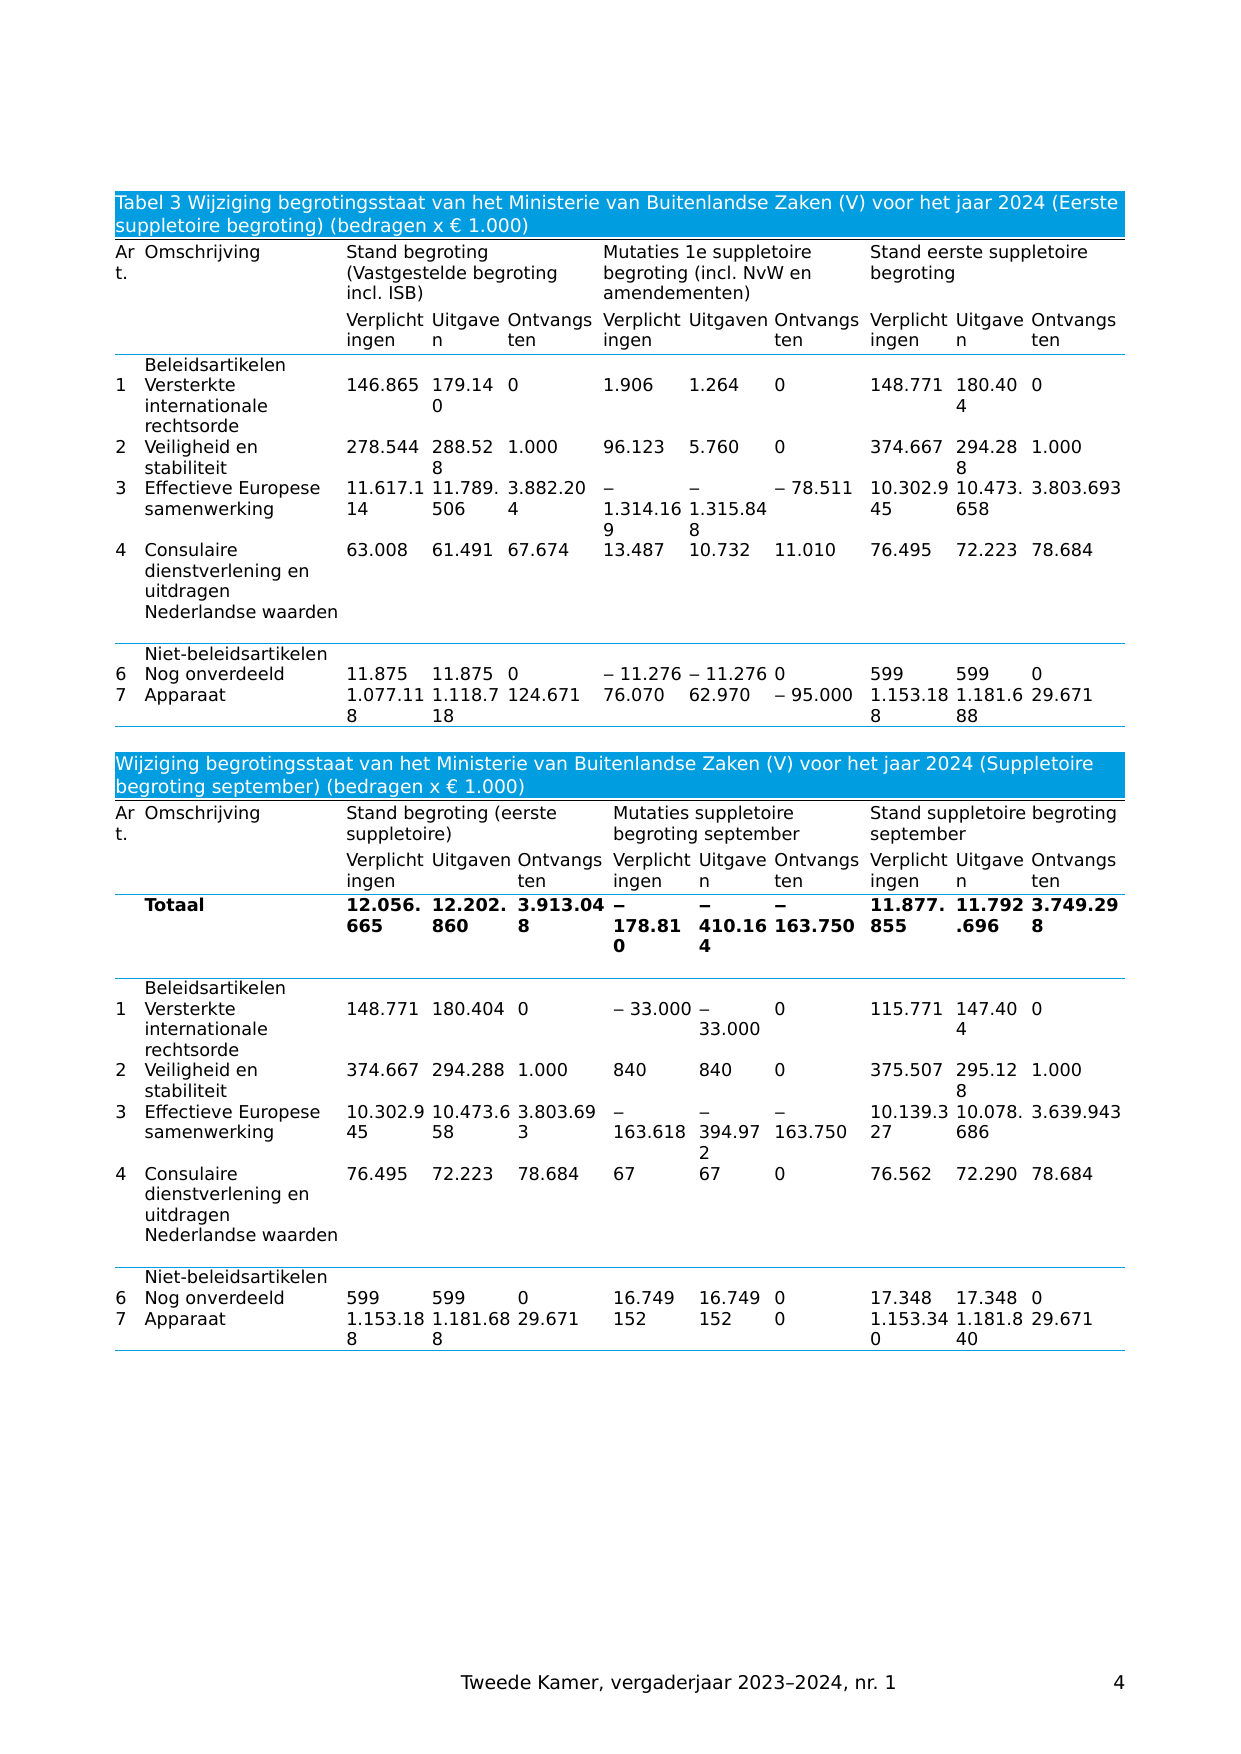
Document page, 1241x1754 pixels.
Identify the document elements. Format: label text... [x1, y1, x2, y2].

table_cell 3.639.943 [1028, 1102, 1125, 1163]
table_cell [429, 644, 504, 664]
table_cell [504, 623, 600, 643]
table_cell 1.118.718 [429, 685, 504, 726]
table_cell 78.684 [1028, 1164, 1125, 1246]
table_cell 148.771 [343, 999, 429, 1060]
table_cell [115, 644, 141, 664]
table_cell [953, 979, 1028, 998]
table_cell [610, 979, 696, 998]
table_cell Mutaties suppletoire begroting september [610, 801, 867, 847]
table_cell 599 [429, 1288, 514, 1308]
table_cell 840 [610, 1060, 696, 1102]
table_cell 1.000 [514, 1060, 610, 1102]
table_cell Apparaat [141, 1309, 343, 1350]
table_cell [504, 644, 600, 664]
table_cell 0 [504, 375, 600, 437]
table_cell 78.684 [1028, 540, 1125, 623]
table_cell ‒ 95.000 [771, 685, 867, 726]
table_cell 12.056.665 [343, 895, 429, 957]
table_cell [610, 1246, 696, 1267]
table_cell [771, 623, 867, 643]
table_cell 10.139.327 [867, 1102, 953, 1163]
table_cell 3.913.048 [514, 895, 610, 957]
table_cell Ontvangsten [771, 847, 867, 894]
table_cell [429, 623, 504, 643]
table_cell [600, 623, 686, 643]
table_cell Ontvangsten [1028, 307, 1125, 354]
table_cell ‒ 33.000 [696, 999, 771, 1060]
table_cell 1.181.840 [953, 1309, 1028, 1350]
table_cell [1028, 644, 1125, 664]
table_cell Verplichtingen [600, 307, 686, 354]
table_cell 7 [115, 1309, 141, 1350]
table_cell Consulaire dienstverlening en uitdragen Nederlandse waarden [141, 540, 343, 623]
table_cell 3 [115, 1102, 141, 1163]
table_cell 10.473.658 [429, 1102, 514, 1163]
table_cell Art. [115, 801, 141, 847]
table_cell 1.077.118 [343, 685, 429, 726]
table_cell [343, 644, 429, 664]
table_cell [600, 644, 686, 664]
table_cell Veiligheid en stabiliteit [141, 437, 343, 478]
table_cell 11.789.506 [429, 478, 504, 540]
table_cell [771, 979, 867, 998]
table_cell [514, 957, 610, 977]
table_cell 0 [504, 664, 600, 685]
table_cell 2 [115, 437, 141, 478]
table_cell 96.123 [600, 437, 686, 478]
table_cell Nog onverdeeld [141, 1288, 343, 1308]
table_cell 1.000 [1028, 1060, 1125, 1102]
table_cell 1.264 [686, 375, 771, 437]
table_cell 599 [867, 664, 953, 685]
table_cell Ontvangsten [1028, 847, 1125, 894]
table_cell ‒ 1.315.848 [686, 478, 771, 540]
table_cell 3.749.298 [1028, 895, 1125, 957]
table_cell [115, 957, 141, 977]
table_cell 180.404 [953, 375, 1028, 437]
table_cell 0 [771, 664, 867, 685]
table_cell 374.667 [343, 1060, 429, 1102]
table_cell 295.128 [953, 1060, 1028, 1102]
table_cell Beleidsartikelen [141, 979, 343, 998]
table_cell [953, 1268, 1028, 1288]
table_cell [115, 355, 141, 375]
table_cell [429, 355, 504, 375]
table_cell Beleidsartikelen [141, 355, 343, 375]
table_cell 294.288 [953, 437, 1028, 478]
table_cell 72.223 [429, 1164, 514, 1246]
table_cell [343, 1268, 429, 1288]
table_cell 12.202.860 [429, 895, 514, 957]
table_cell 76.562 [867, 1164, 953, 1246]
table_cell [514, 1246, 610, 1267]
table_cell [686, 623, 771, 643]
table_cell 11.877.855 [867, 895, 953, 957]
table_cell [686, 355, 771, 375]
table_cell Uitgaven [429, 307, 504, 354]
table_cell 374.667 [867, 437, 953, 478]
table_cell 10.473.658 [953, 478, 1028, 540]
table_cell 67.674 [504, 540, 600, 623]
table_cell 6 [115, 1288, 141, 1308]
table_cell [429, 979, 514, 998]
table_cell [686, 644, 771, 664]
table_cell [343, 355, 429, 375]
table_cell [867, 623, 953, 643]
table_cell [1028, 1246, 1125, 1267]
table_cell [953, 957, 1028, 977]
table_cell 0 [771, 437, 867, 478]
table_cell [429, 1246, 514, 1267]
table_cell Verplichtingen [610, 847, 696, 894]
table_cell 29.671 [1028, 1309, 1125, 1350]
table_cell Stand eerste suppletoire begroting [867, 240, 1125, 307]
table_cell 0 [1028, 664, 1125, 685]
table_cell 1.181.688 [429, 1309, 514, 1350]
table_cell [504, 355, 600, 375]
table_cell Verplichtingen [343, 847, 429, 894]
table_cell 1 [115, 999, 141, 1060]
table_cell Effectieve Europese samenwerking [141, 478, 343, 540]
table_cell [343, 979, 429, 998]
table_cell [696, 1246, 771, 1267]
table_cell 278.544 [343, 437, 429, 478]
table_cell [514, 979, 610, 998]
table_cell 1.000 [504, 437, 600, 478]
table_cell 11.875 [343, 664, 429, 685]
table_cell 148.771 [867, 375, 953, 437]
table_cell Versterkte internationale rechtsorde [141, 375, 343, 437]
table_cell [115, 1246, 141, 1267]
table_cell 76.495 [343, 1164, 429, 1246]
table_cell 76.495 [867, 540, 953, 623]
table_cell 1.181.688 [953, 685, 1028, 726]
table_cell 1.153.188 [867, 685, 953, 726]
table_cell Totaal [141, 895, 343, 957]
table_cell 16.749 [696, 1288, 771, 1308]
table_cell 61.491 [429, 540, 504, 623]
table_cell [141, 623, 343, 643]
table_cell [867, 1246, 953, 1267]
table_cell 0 [771, 1309, 867, 1350]
table_cell 0 [771, 1060, 867, 1102]
table_cell 10.732 [686, 540, 771, 623]
table_cell Niet-beleidsartikelen [141, 644, 343, 664]
table_cell 288.528 [429, 437, 504, 478]
table_cell Ontvangsten [514, 847, 610, 894]
table_cell Uitgaven [696, 847, 771, 894]
table_cell 115.771 [867, 999, 953, 1060]
table_cell ‒ 11.276 [686, 664, 771, 685]
table_cell Stand begroting (Vastgestelde begroting incl. ISB) [343, 240, 600, 307]
table_cell 11.792.696 [953, 895, 1028, 957]
table_cell 0 [1028, 999, 1125, 1060]
table_cell Uitgaven [686, 307, 771, 354]
table_cell 11.617.114 [343, 478, 429, 540]
table_cell 17.348 [867, 1288, 953, 1308]
table_cell ‒ 11.276 [600, 664, 686, 685]
table_cell Uitgaven [953, 307, 1028, 354]
table_cell [343, 623, 429, 643]
table_cell Omschrijving [141, 801, 343, 847]
table_cell 840 [696, 1060, 771, 1102]
table_cell 67 [610, 1164, 696, 1246]
table_cell Ontvangsten [504, 307, 600, 354]
table_cell 147.404 [953, 999, 1028, 1060]
table_cell [141, 1246, 343, 1267]
table_cell 10.302.945 [343, 1102, 429, 1163]
table_cell [867, 644, 953, 664]
table_cell [771, 1246, 867, 1267]
table_cell [115, 895, 141, 957]
table_cell ‒ 394.972 [696, 1102, 771, 1163]
table_cell 0 [514, 1288, 610, 1308]
table_cell [953, 623, 1028, 643]
table_cell 4 [115, 540, 141, 623]
table_cell 17.348 [953, 1288, 1028, 1308]
table_cell 0 [1028, 375, 1125, 437]
table_cell 0 [771, 999, 867, 1060]
table_cell [1028, 957, 1125, 977]
table_cell [343, 957, 429, 977]
table_cell 3 [115, 478, 141, 540]
table_cell [953, 355, 1028, 375]
table_cell Effectieve Europese samenwerking [141, 1102, 343, 1163]
table_cell Ontvangsten [771, 307, 867, 354]
table_cell 2 [115, 1060, 141, 1102]
table_cell [771, 355, 867, 375]
table_cell 599 [953, 664, 1028, 685]
table_cell 63.008 [343, 540, 429, 623]
table_cell 152 [610, 1309, 696, 1350]
table_cell 11.010 [771, 540, 867, 623]
table_cell [1028, 1268, 1125, 1288]
table_cell 67 [696, 1164, 771, 1246]
table_cell 10.078.686 [953, 1102, 1028, 1163]
table_cell 1.000 [1028, 437, 1125, 478]
table_cell Verplichtingen [867, 847, 953, 894]
table_cell 146.865 [343, 375, 429, 437]
table_cell ‒ 163.750 [771, 895, 867, 957]
table_cell Veiligheid en stabiliteit [141, 1060, 343, 1102]
table_cell [771, 1268, 867, 1288]
table_cell [141, 957, 343, 977]
table_cell ‒ 410.164 [696, 895, 771, 957]
table_cell [953, 644, 1028, 664]
table_cell [600, 355, 686, 375]
table_cell [141, 847, 343, 894]
table_cell Apparaat [141, 685, 343, 726]
table_cell [1028, 623, 1125, 643]
table_cell 4 [115, 1164, 141, 1246]
table_cell 3.803.693 [1028, 478, 1125, 540]
table_cell 10.302.945 [867, 478, 953, 540]
table_cell ‒ 1.314.169 [600, 478, 686, 540]
table_cell Uitgaven [429, 847, 514, 894]
table_cell Niet-beleidsartikelen [141, 1268, 343, 1288]
table_cell [343, 1246, 429, 1267]
table_cell Art. [115, 240, 141, 307]
table_cell 1.153.340 [867, 1309, 953, 1350]
table_cell [429, 1268, 514, 1288]
table_cell [1028, 979, 1125, 998]
table_cell 0 [771, 375, 867, 437]
table_cell 3.882.204 [504, 478, 600, 540]
table_cell 179.140 [429, 375, 504, 437]
table_cell [867, 1268, 953, 1288]
table_cell [867, 355, 953, 375]
table_cell [115, 979, 141, 998]
table_cell [514, 1268, 610, 1288]
table_cell [115, 623, 141, 643]
table_cell 294.288 [429, 1060, 514, 1102]
table_cell 3.803.693 [514, 1102, 610, 1163]
table_cell [1028, 355, 1125, 375]
table_cell [429, 957, 514, 977]
table_cell Mutaties 1e suppletoire begroting (incl. NvW en amendementen) [600, 240, 867, 307]
table_cell 72.223 [953, 540, 1028, 623]
table_cell 11.875 [429, 664, 504, 685]
table_cell [696, 979, 771, 998]
table_cell [610, 957, 696, 977]
table_cell [115, 307, 141, 354]
table_cell ‒ 178.810 [610, 895, 696, 957]
table_cell 124.671 [504, 685, 600, 726]
table_cell Verplichtingen [343, 307, 429, 354]
table_cell 76.070 [600, 685, 686, 726]
table_cell 29.671 [514, 1309, 610, 1350]
table_cell [115, 1268, 141, 1288]
table_cell [867, 979, 953, 998]
table_cell [771, 644, 867, 664]
table_cell 6 [115, 664, 141, 685]
table_cell 72.290 [953, 1164, 1028, 1246]
table_cell Uitgaven [953, 847, 1028, 894]
table_cell 13.487 [600, 540, 686, 623]
table_cell 375.507 [867, 1060, 953, 1102]
table_cell 7 [115, 685, 141, 726]
table_cell 0 [1028, 1288, 1125, 1308]
table_cell [610, 1268, 696, 1288]
table_cell [115, 847, 141, 894]
table_cell ‒ 163.618 [610, 1102, 696, 1163]
table_cell Omschrijving [141, 240, 343, 307]
table_cell [953, 1246, 1028, 1267]
table_cell Stand begroting (eerste suppletoire) [343, 801, 610, 847]
table_cell 1 [115, 375, 141, 437]
table_cell 78.684 [514, 1164, 610, 1246]
table_cell 29.671 [1028, 685, 1125, 726]
table_cell 1.906 [600, 375, 686, 437]
table_cell ‒ 78.511 [771, 478, 867, 540]
table_cell 16.749 [610, 1288, 696, 1308]
table_cell [141, 307, 343, 354]
table_cell 5.760 [686, 437, 771, 478]
table_cell Verplichtingen [867, 307, 953, 354]
table_cell 152 [696, 1309, 771, 1350]
table_cell 0 [771, 1288, 867, 1308]
table_cell 62.970 [686, 685, 771, 726]
table_cell ‒ 33.000 [610, 999, 696, 1060]
table_cell 0 [771, 1164, 867, 1246]
table_cell [771, 957, 867, 977]
table_cell Stand suppletoire begroting september [867, 801, 1125, 847]
table_cell Nog onverdeeld [141, 664, 343, 685]
table_cell [696, 957, 771, 977]
table_cell 180.404 [429, 999, 514, 1060]
table_cell 0 [514, 999, 610, 1060]
table_cell 599 [343, 1288, 429, 1308]
table_cell Versterkte internationale rechtsorde [141, 999, 343, 1060]
table_cell [696, 1268, 771, 1288]
table_cell 1.153.188 [343, 1309, 429, 1350]
table_cell Consulaire dienstverlening en uitdragen Nederlandse waarden [141, 1164, 343, 1246]
table_cell ‒ 163.750 [771, 1102, 867, 1163]
table_cell [867, 957, 953, 977]
